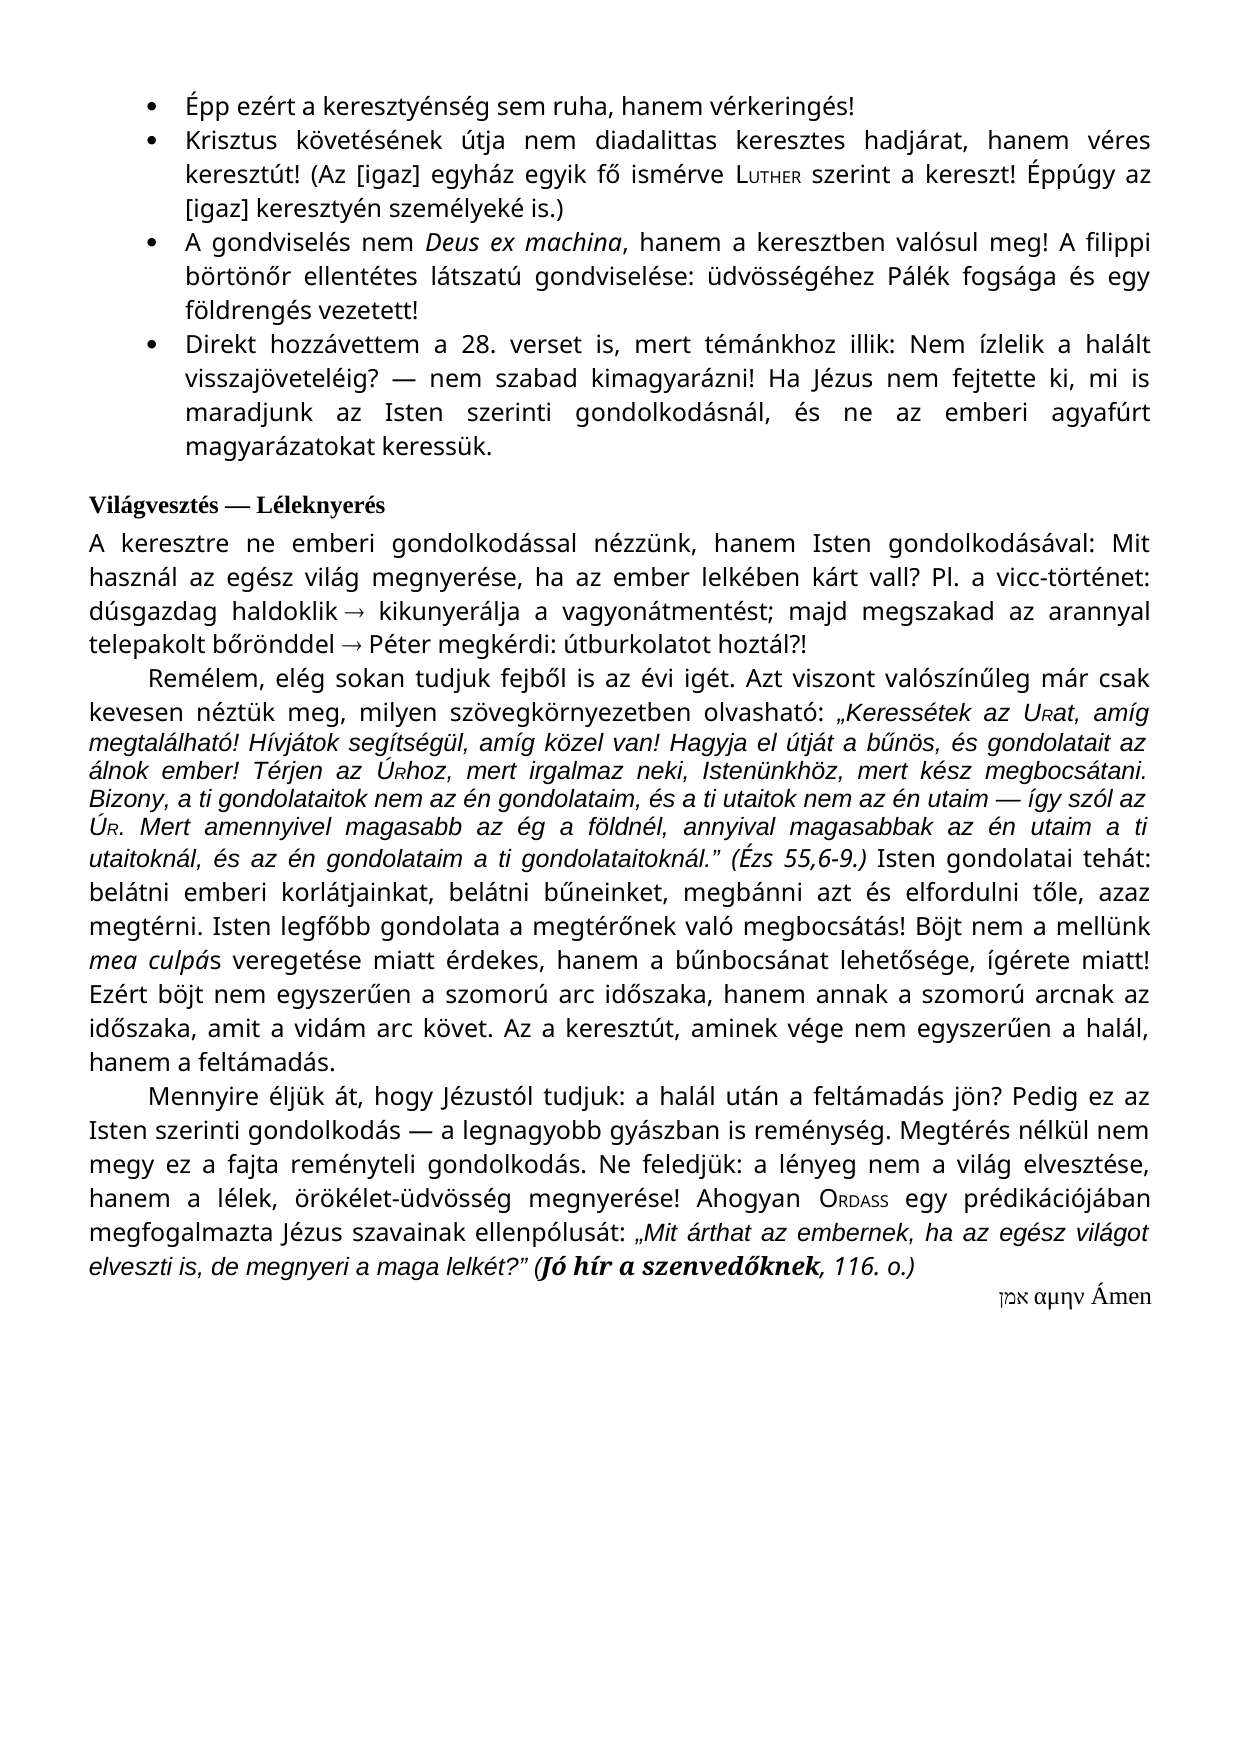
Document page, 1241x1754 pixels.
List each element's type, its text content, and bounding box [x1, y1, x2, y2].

text Mennyire éljük át, hogy Jézustól tudjuk: a halál után a feltámadás jön? Pedig ez az Isten szerinti gondolkodás — a legnagyobb gyászban is reménység. Megtérés nélkül nem megy ez a fajta reményteli gondolkodás. Ne feledjük: a lényeg nem a világ elvesztése, hanem a lélek, örökélet-üdvösség megnyerése! Ahogyan Ordass egy prédikációjában megfogalmazta Jézus szavainak ellenpólusát: „Mit árthat az embernek, ha az egész világot elveszti is, de megnyeri a maga lelkét?” (Jó hír a szenvedőknek, 116. o.) [88, 1079, 1152, 1282]
text Remélem, elég sokan tudjuk fejből is az évi igét. Azt viszont valószínűleg már csak kevesen néztük meg, milyen szövegkörnyezetben olvasható: „Keressétek az Urat, amíg megtalálható! Hívjátok segítségül, amíg közel van! Hagyja el útját a bűnös, és gondolatait az álnok ember! Térjen az Úrhoz, mert irgalmaz neki, Istenünkhöz, mert kész megbocsátani. Bizony, a ti gondolataitok nem az én gondolataim, és a ti utaitok nem az én utaim — így szól az Úr. Mert amennyivel magasabb az ég a földnél, annyival magasabbak az én utaim a ti utaitoknál, és az én gondolataim a ti gondolataitoknál.” (Ézs 55,6-9.) Isten gondolatai tehát: belátni emberi korlátjainkat, belátni bűneinket, megbánni azt és elfordulni tőle, azaz megtérni. Isten legfőbb gondolata a megtérőnek való megbocsátás! Böjt nem a mellünk mea culpás veregetése miatt érdekes, hanem a bűnbocsánat lehetősége, ígérete miatt! Ezért böjt nem egyszerűen a szomorú arc időszaka, hanem annak a szomorú arcnak az időszaka, amit a vidám arc követ. Az a keresztút, aminek vége nem egyszerűen a halál, hanem a feltámadás. [88, 661, 1152, 1079]
list Épp ezért a keresztyénség sem ruha, hanem vérkeringés! [147, 88, 1152, 122]
text A keresztre ne emberi gondolkodással nézzünk, hanem Isten gondolkodásával: Mit használ az egész világ megnyerése, ha az ember lelkében kárt vall? Pl. a vicc-történet: dúsgazdag haldoklik  kikunyerálja a vagyonátmentést; majd megszakad az arannyal telepakolt bőrönddel  Péter megkérdi: útburkolatot hoztál?! [88, 525, 1152, 661]
list Krisztus követésének útja nem diadalittas keresztes hadjárat, hanem véres keresztút! (Az [igaz] egyház egyik fő ismérve Luther szerint a kereszt! Éppúgy az [igaz] keresztyén személyeké is.) [147, 122, 1152, 224]
subtitle Világvesztés — Léleknyerés [88, 492, 1152, 519]
text אמן αμην Ámen [88, 1282, 1152, 1310]
list Direkt hozzávettem a 28. verset is, mert témánkhoz illik: Nem ízlelik a halált visszajöveteléig? — nem szabad kimagyarázni! Ha Jézus nem fejtette ki, mi is maradjunk az Isten szerinti gondolkodásnál, és ne az emberi agyafúrt magyarázatokat keressük. [147, 326, 1152, 462]
list A gondviselés nem Deus ex machina, hanem a keresztben valósul meg! A filippi börtönőr ellentétes látszatú gondviselése: üdvösségéhez Pálék fogsága és egy földrengés vezetett! [147, 224, 1152, 326]
